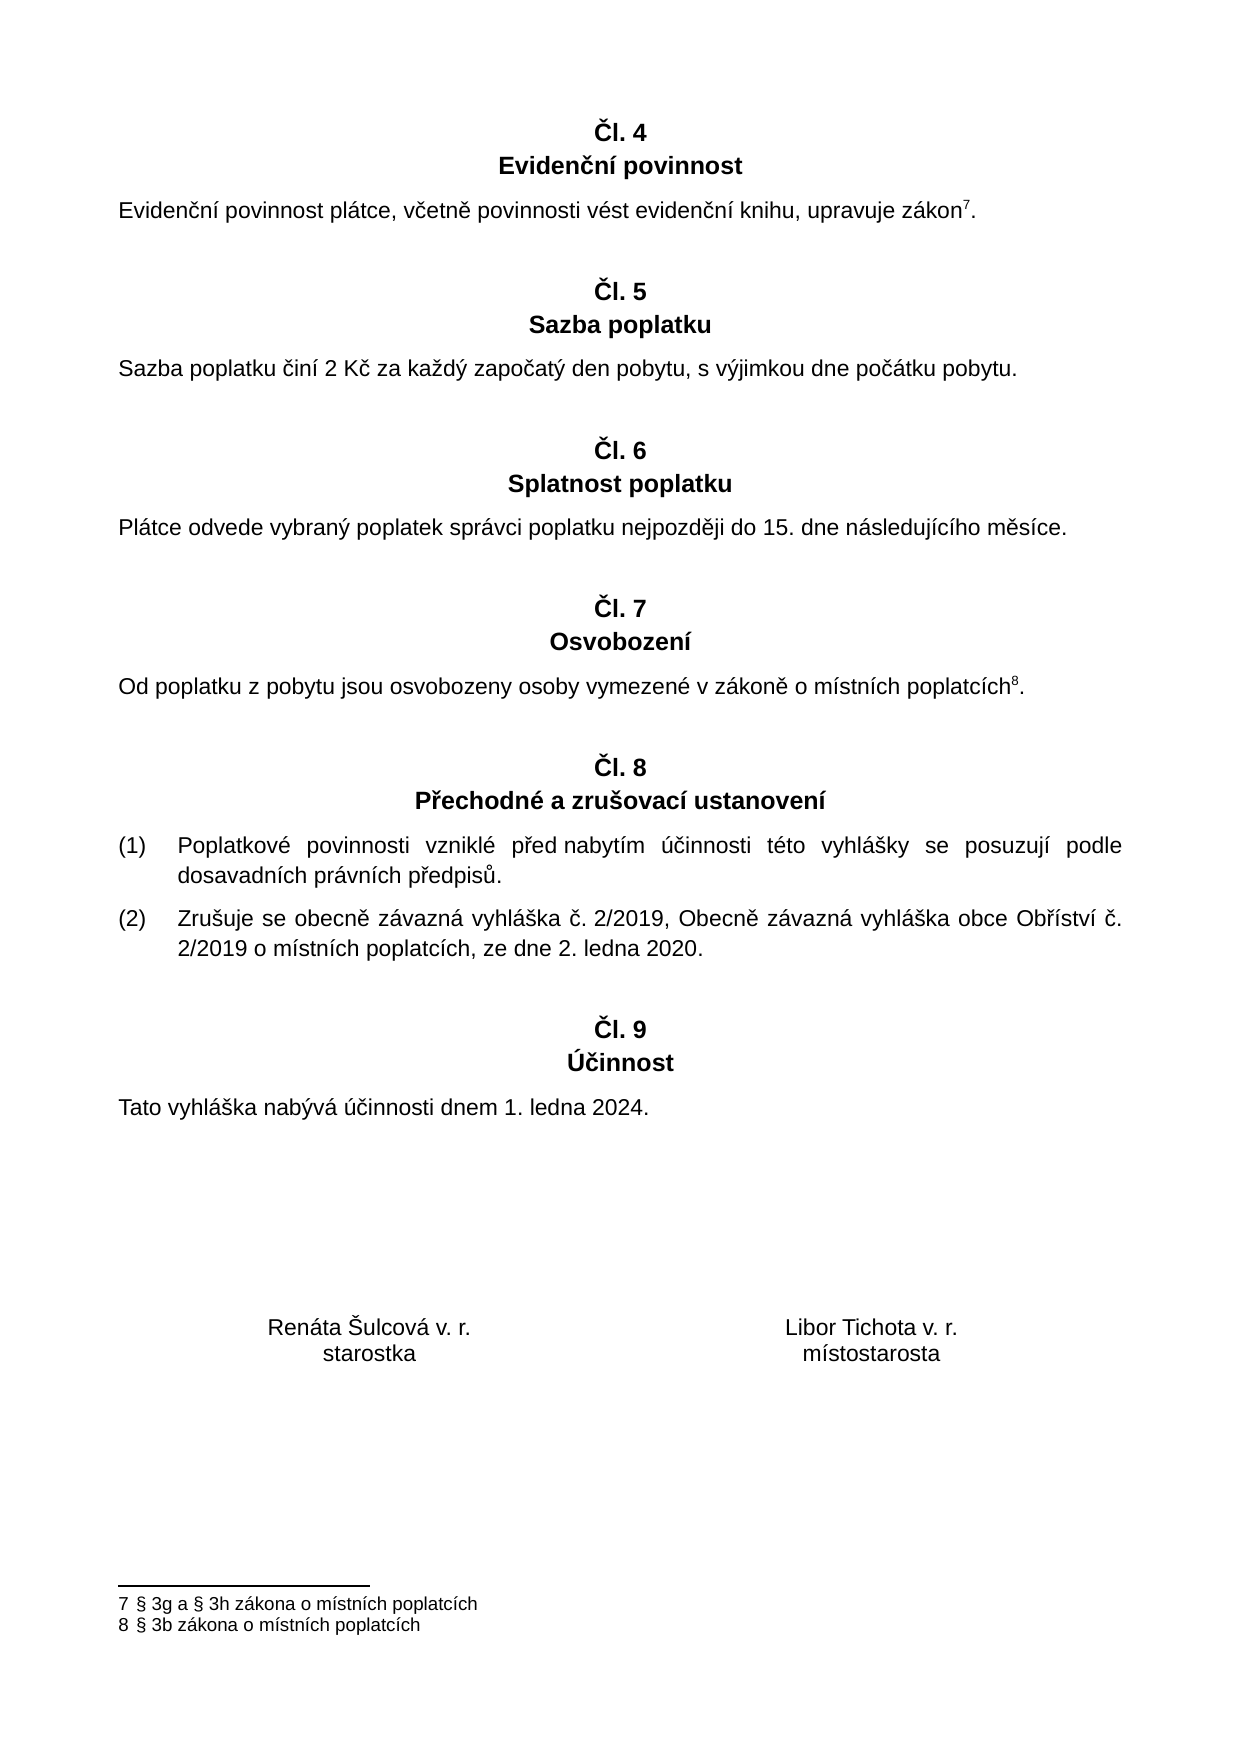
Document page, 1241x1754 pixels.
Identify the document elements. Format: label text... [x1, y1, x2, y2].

table_header Renáta Šulcová v. r. starostka [118, 1254, 620, 1372]
subtitle Čl. 7 Osvobození [118, 594, 1122, 656]
subtitle Čl. 5 Sazba poplatku [118, 277, 1122, 339]
subtitle Čl. 6 Splatnost poplatku [118, 436, 1122, 497]
list Zrušuje se obecně závazná vyhláška č. 2/2019, Obecně závazná vyhláška obce Obříství č. 2/2019 o místních poplatcích, ze dne 2. ledna 2020. [118, 904, 1122, 961]
subtitle Čl. 8 Přechodné a zrušovací ustanovení [118, 753, 1122, 815]
text Evidenční povinnost plátce, včetně povinnosti vést evidenční knihu, upravuje zákon. [118, 197, 1122, 223]
list Poplatkové povinnosti vzniklé před nabytím účinnosti této vyhlášky se posuzují podle dosavadních právních předpisů. [118, 832, 1122, 888]
text Plátce odvede vybraný poplatek správci poplatku nejpozději do 15. dne následujícího měsíce. [118, 514, 1122, 541]
table_header Libor Tichota v. r. místostarosta [620, 1254, 1122, 1372]
text § 3b zákona o místních poplatcích [118, 1614, 1122, 1635]
text § 3g a § 3h zákona o místních poplatcích [118, 1592, 1122, 1614]
table_cell [118, 1373, 620, 1491]
text Sazba poplatku činí 2 Kč za každý započatý den pobytu, s výjimkou dne počátku pobytu. [118, 355, 1122, 382]
text Od poplatku z pobytu jsou osvobozeny osoby vymezené v zákoně o místních poplatcích. [118, 673, 1122, 699]
table_cell [620, 1373, 1122, 1491]
subtitle Čl. 4 Evidenční povinnost [118, 118, 1122, 180]
text Tato vyhláška nabývá účinnosti dnem 1. ledna 2024. [118, 1093, 1122, 1120]
subtitle Čl. 9 Účinnost [118, 1015, 1122, 1077]
